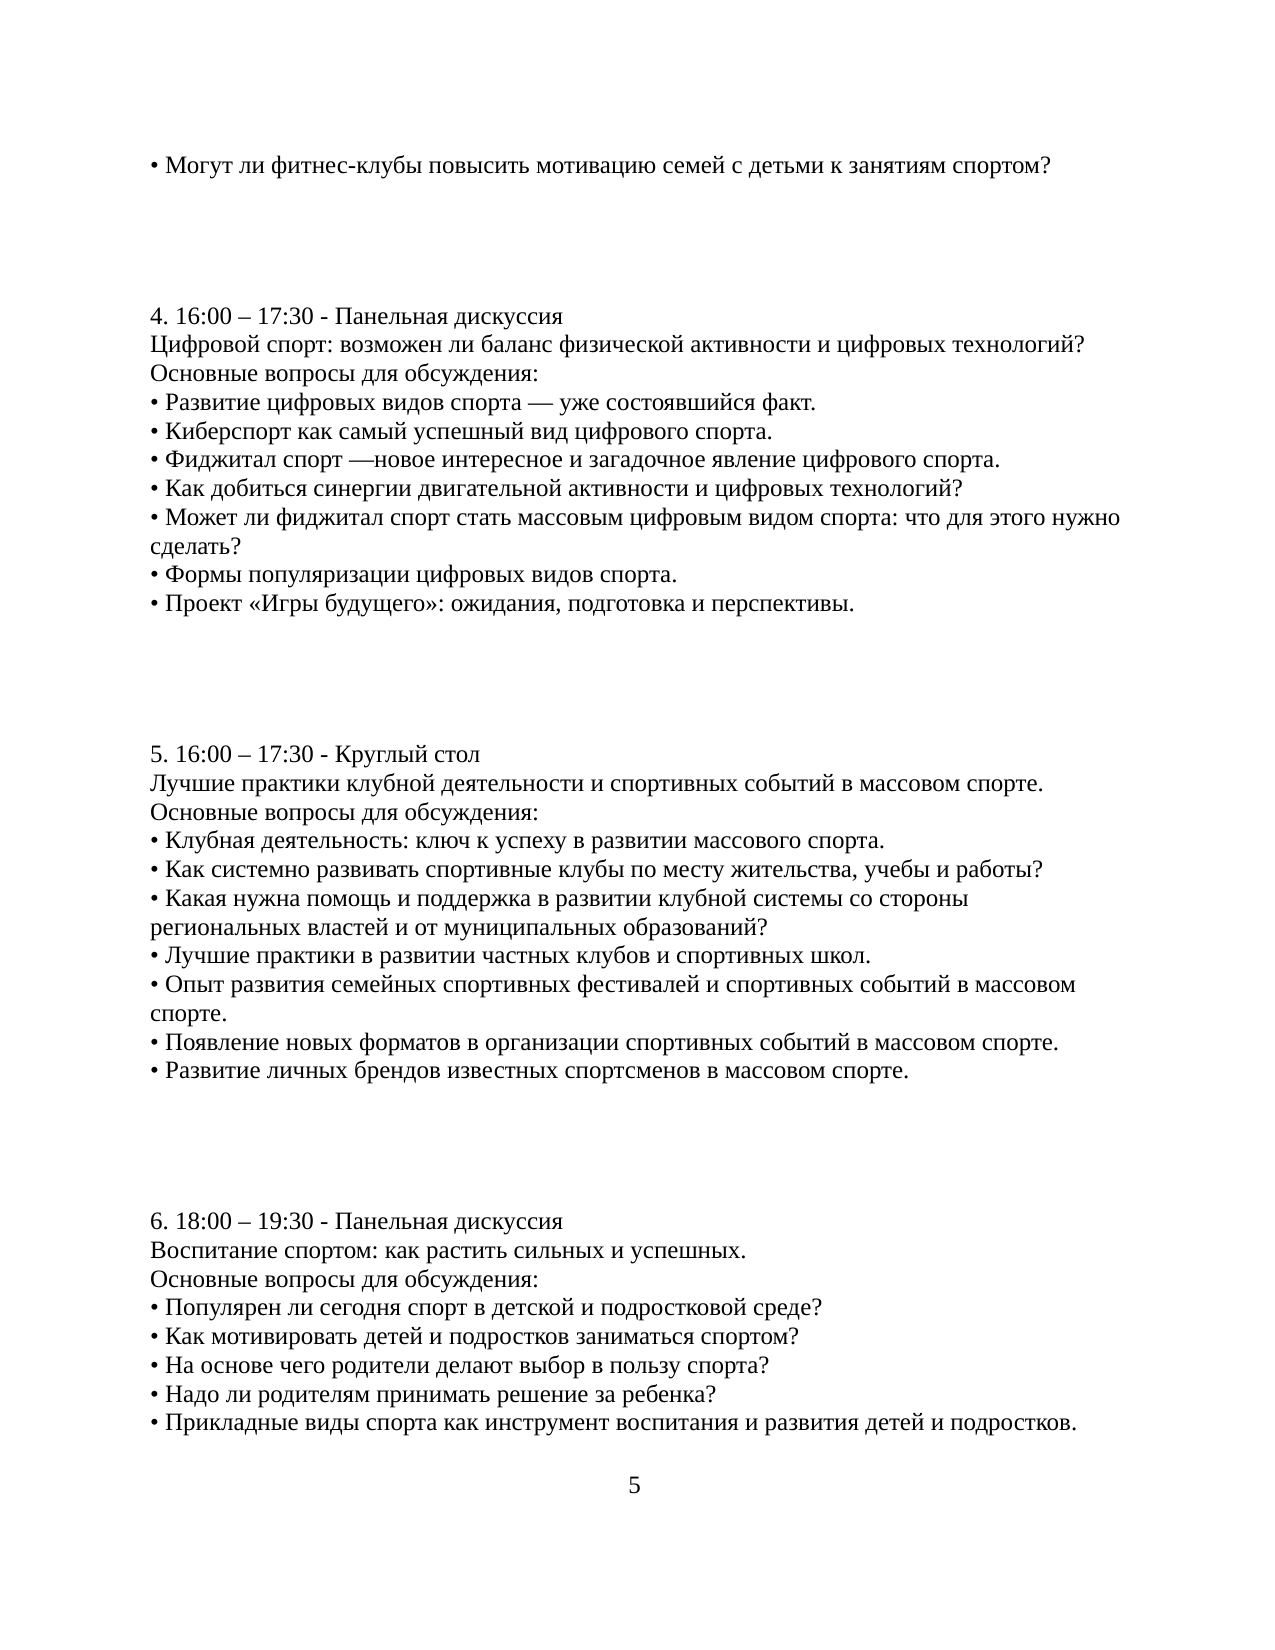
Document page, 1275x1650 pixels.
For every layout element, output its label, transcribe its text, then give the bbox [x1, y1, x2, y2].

text 5. 16:00 – 17:30 - Круглый стол Лучшие практики клубной деятельности и спортивных событий в массовом спорте. Основные вопросы для обсуждения: • Клубная деятельность: ключ к успеху в развитии массового спорта. • Как системно развивать спортивные клубы по месту жительства, учебы и работы? • Какая нужна помощь и поддержка в развитии клубной системы со стороны региональных властей и от муниципальных образований? • Лучшие практики в развитии частных клубов и спортивных школ. • Опыт развития семейных спортивных фестивалей и спортивных событий в массовом спорте. • Появление новых форматов в организации спортивных событий в массовом спорте. • Развитие личных брендов известных спортсменов в массовом спорте. [150, 739, 1125, 1113]
text • Могут ли фитнес-клубы повысить мотивацию семей с детьми к занятиям спортом? [150, 150, 1125, 207]
text 6. 18:00 – 19:30 - Панельная дискуссия Воспитание спортом: как растить сильных и успешных. Основные вопросы для обсуждения: • Популярен ли сегодня спорт в детской и подростковой среде? • Как мотивировать детей и подростков заниматься спортом? • На основе чего родители делают выбор в пользу спорта? • Надо ли родителям принимать решение за ребенка? • Прикладные виды спорта как инструмент воспитания и развития детей и подростков. [150, 1206, 1125, 1436]
text 4. 16:00 – 17:30 - Панельная дискуссия Цифровой спорт: возможен ли баланс физической активности и цифровых технологий? Основные вопросы для обсуждения: • Развитие цифровых видов спорта — уже состоявшийся факт. • Киберспорт как самый успешный вид цифрового спорта. • Фиджитал спорт —новое интересное и загадочное явление цифрового спорта. • Как добиться синергии двигательной активности и цифровых технологий? • Может ли фиджитал спорт стать массовым цифровым видом спорта: что для этого нужно сделать? • Формы популяризации цифровых видов спорта. • Проект «Игры будущего»: ожидания, подготовка и перспективы. [150, 301, 1125, 646]
